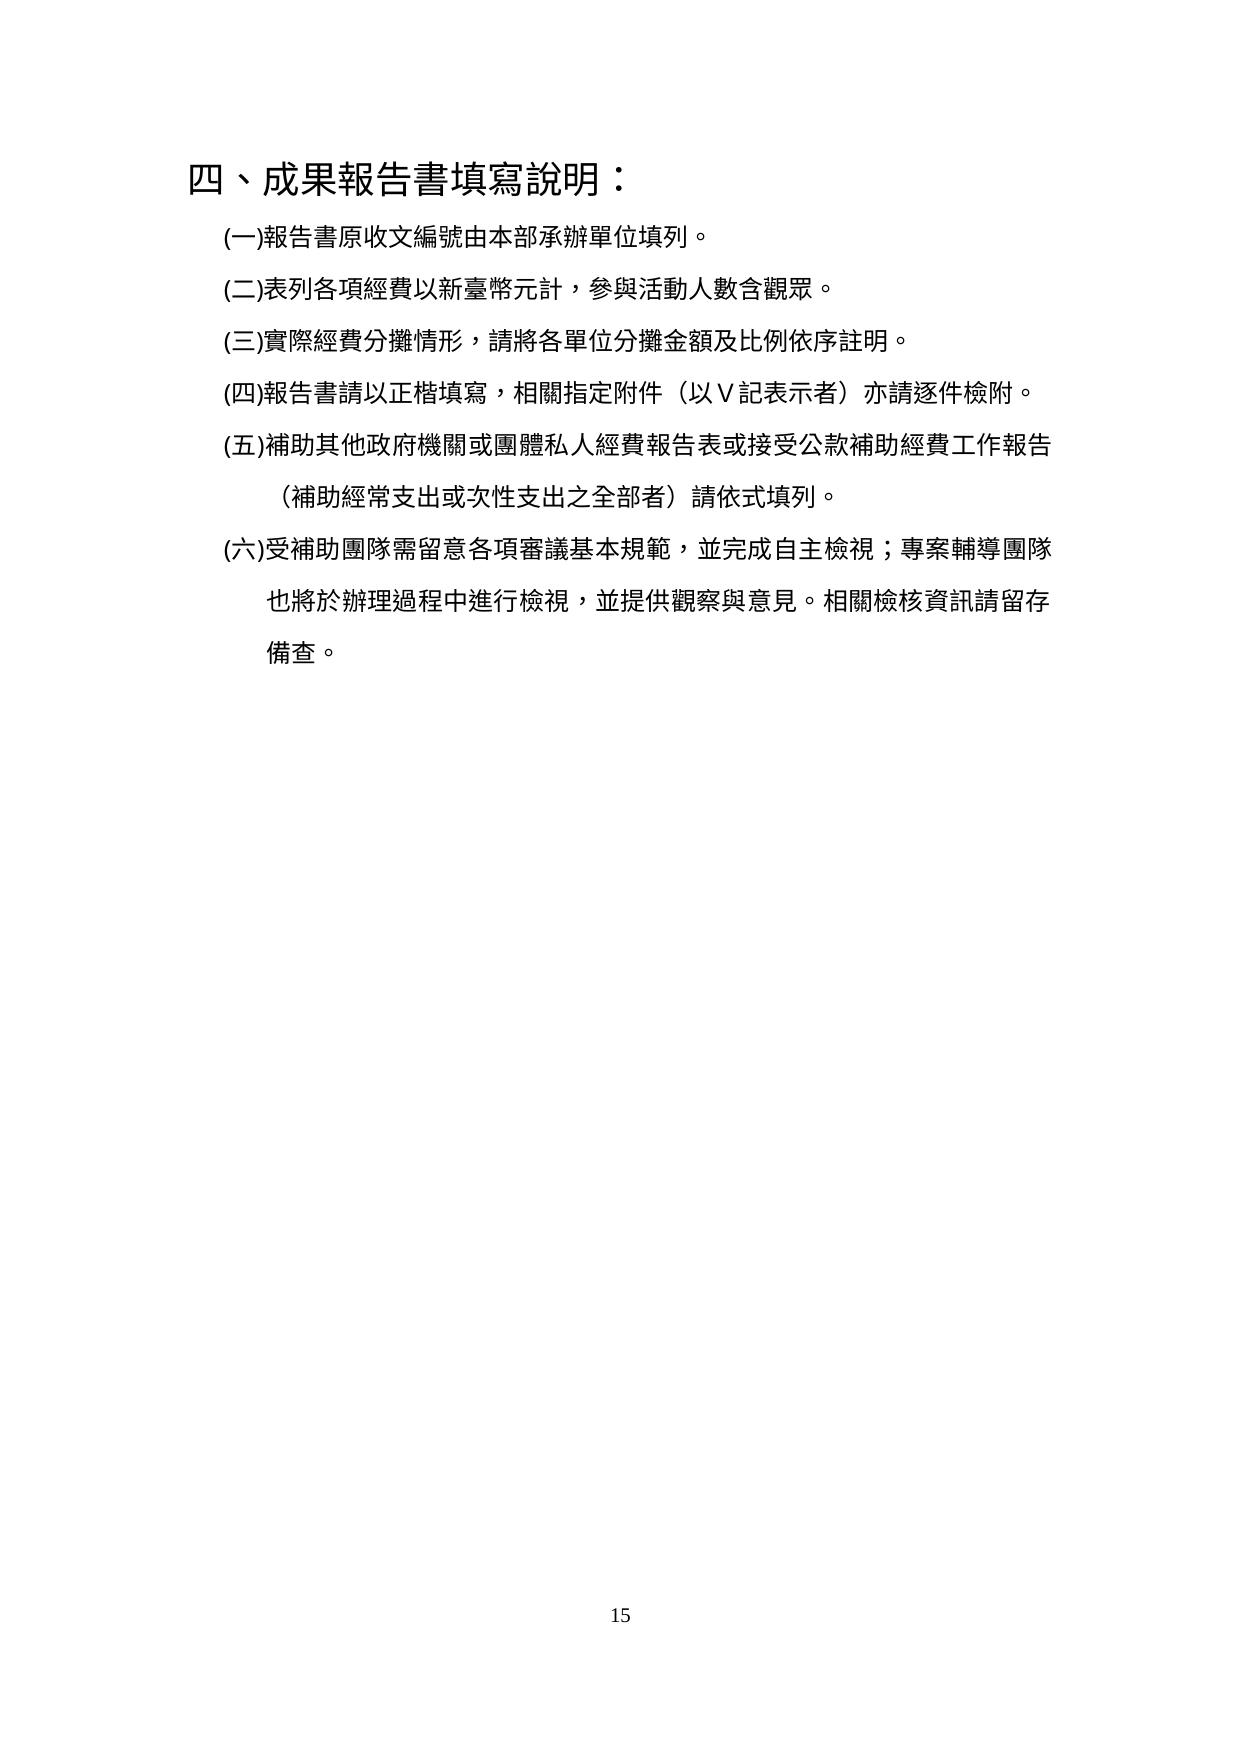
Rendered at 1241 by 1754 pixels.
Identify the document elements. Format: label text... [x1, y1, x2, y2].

text (六)受補助團隊需留意各項審議基本規範，並完成自主檢視；專案輔導團隊也將於辦理過程中進行檢視，並提供觀察與意見。相關檢核資訊請留存備查。 [223, 517, 1053, 673]
text (一)報告書原收文編號由本部承辦單位填列。 [223, 204, 1053, 256]
text (五)補助其他政府機關或團體私人經費報告表或接受公款補助經費工作報告（補助經常支出或次性支出之全部者）請依式填列。 [223, 413, 1053, 517]
text (三)實際經費分攤情形，請將各單位分攤金額及比例依序註明。 [223, 308, 1053, 361]
text 四、成果報告書填寫說明： [187, 150, 1053, 204]
text (二)表列各項經費以新臺幣元計，參與活動人數含觀眾。 [223, 256, 1053, 308]
text (四)報告書請以正楷填寫，相關指定附件（以Ｖ記表示者）亦請逐件檢附。 [223, 361, 1053, 413]
